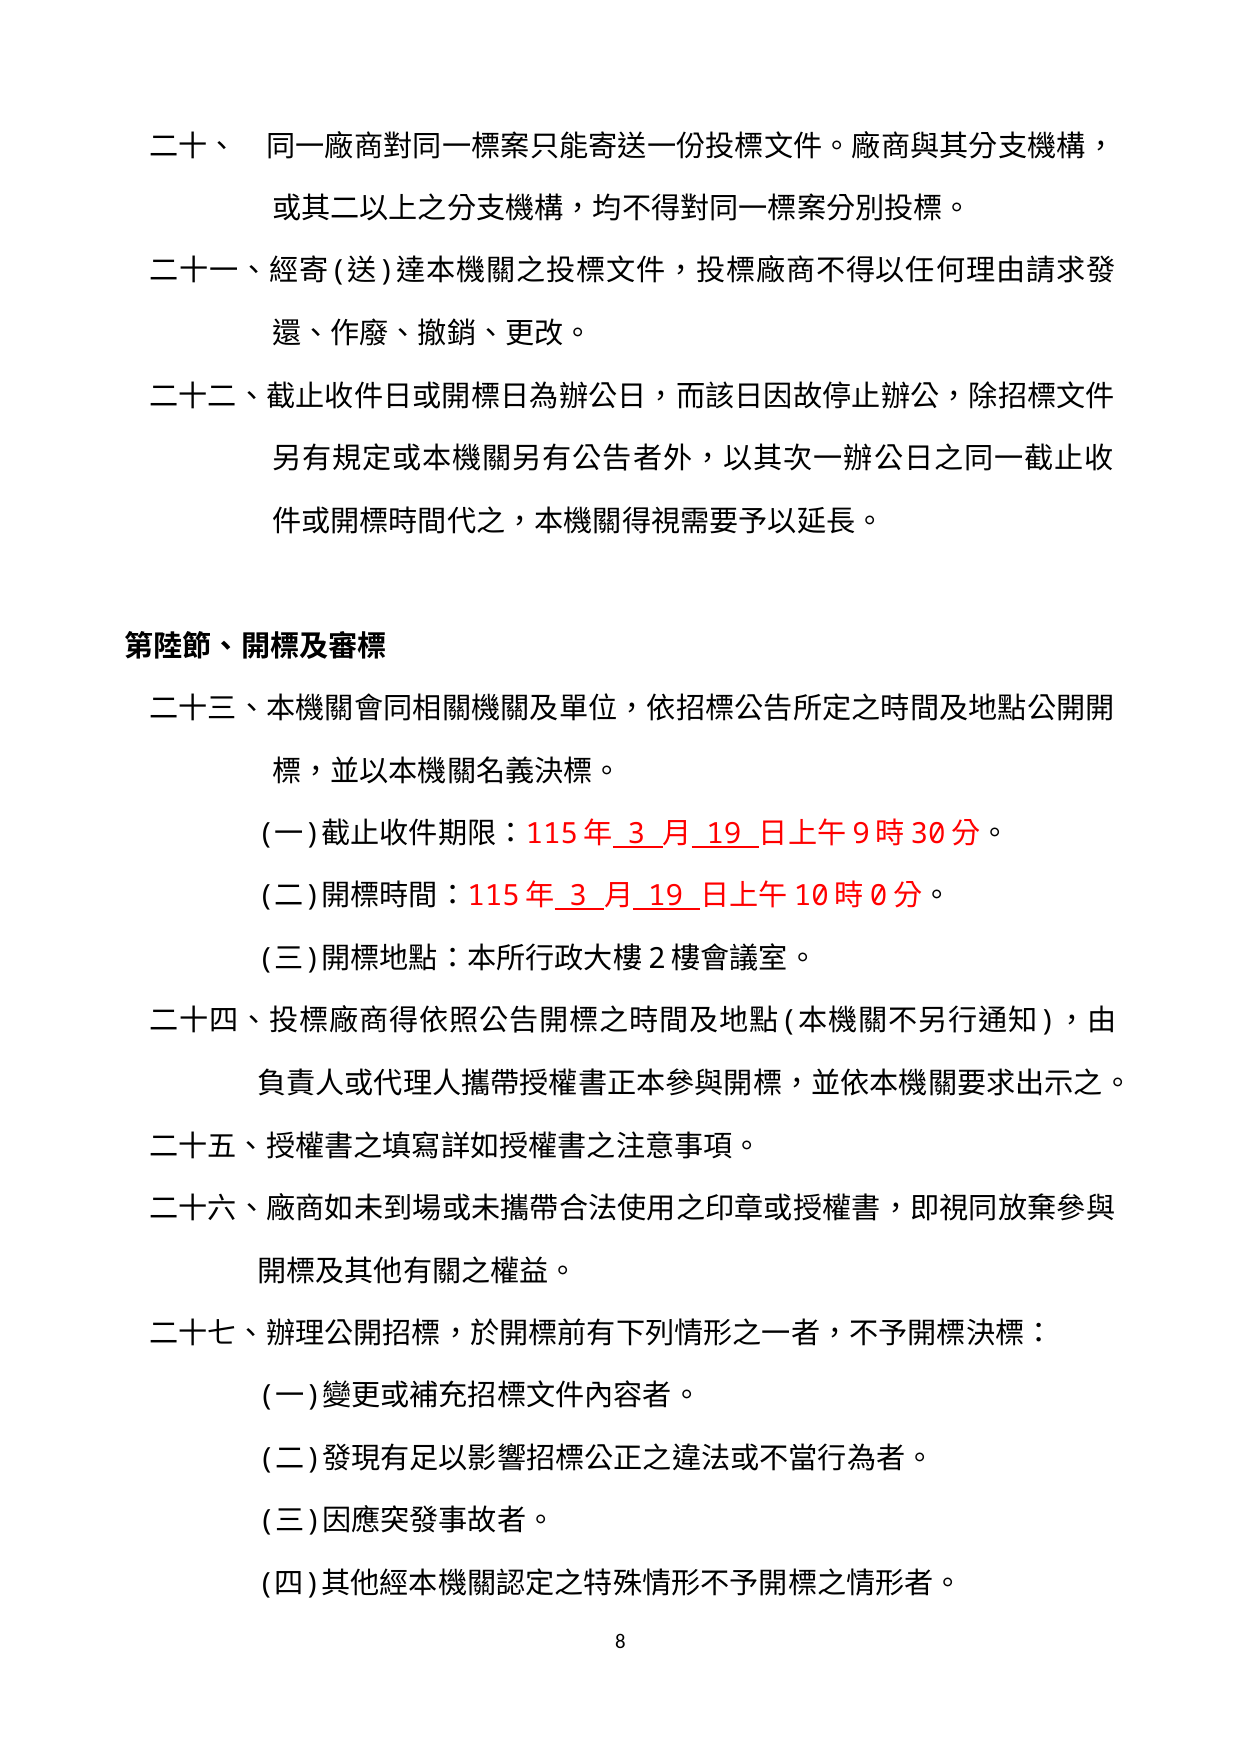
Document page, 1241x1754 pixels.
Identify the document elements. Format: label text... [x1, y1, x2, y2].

text (二)發現有足以影響招標公正之違法或不當行為者。 [258, 1414, 1116, 1477]
text (四)其他經本機關認定之特殊情形不予開標之情形者。 [257, 1539, 1116, 1602]
text 二十七、辦理公開招標，於開標前有下列情形之一者，不予開標決標： [149, 1289, 1116, 1352]
text 二十五、授權書之填寫詳如授權書之注意事項。 [149, 1102, 1116, 1164]
text 二十六、廠商如未到場或未攜帶合法使用之印章或授權書，即視同放棄參與開標及其他有關之權益。 [149, 1164, 1116, 1289]
text (三)因應突發事故者。 [258, 1477, 1116, 1539]
text (二)開標時間：115年 3 月 19 日上午10時0分。 [257, 852, 1116, 914]
text 二十一、經寄(送)達本機關之投標文件，投標廠商不得以任何理由請求發還、作廢、撤銷、更改。 [149, 227, 1116, 352]
text (一)截止收件期限：115年 3 月 19 日上午9時30分。 [257, 789, 1116, 852]
text (一)變更或補充招標文件內容者。 [258, 1352, 1116, 1414]
text 二十二、截止收件日或開標日為辦公日，而該日因故停止辦公，除招標文件另有規定或本機關另有公告者外，以其次一辦公日之同一截止收件或開標時間代之，本機關得視需要予以延長。 [149, 352, 1116, 539]
text 二十四、投標廠商得依照公告開標之時間及地點(本機關不另行通知)，由負責人或代理人攜帶授權書正本參與開標，並依本機關要求出示之。 [149, 977, 1116, 1102]
text 二十、 同一廠商對同一標案只能寄送一份投標文件。廠商與其分支機構，或其二以上之分支機構，均不得對同一標案分別投標。 [149, 102, 1116, 227]
text (三)開標地點：本所行政大樓2樓會議室。 [257, 914, 1116, 977]
text 第陸節、開標及審標 [124, 602, 1116, 664]
text 二十三、本機關會同相關機關及單位，依招標公告所定之時間及地點公開開標，並以本機關名義決標。 [149, 664, 1116, 789]
